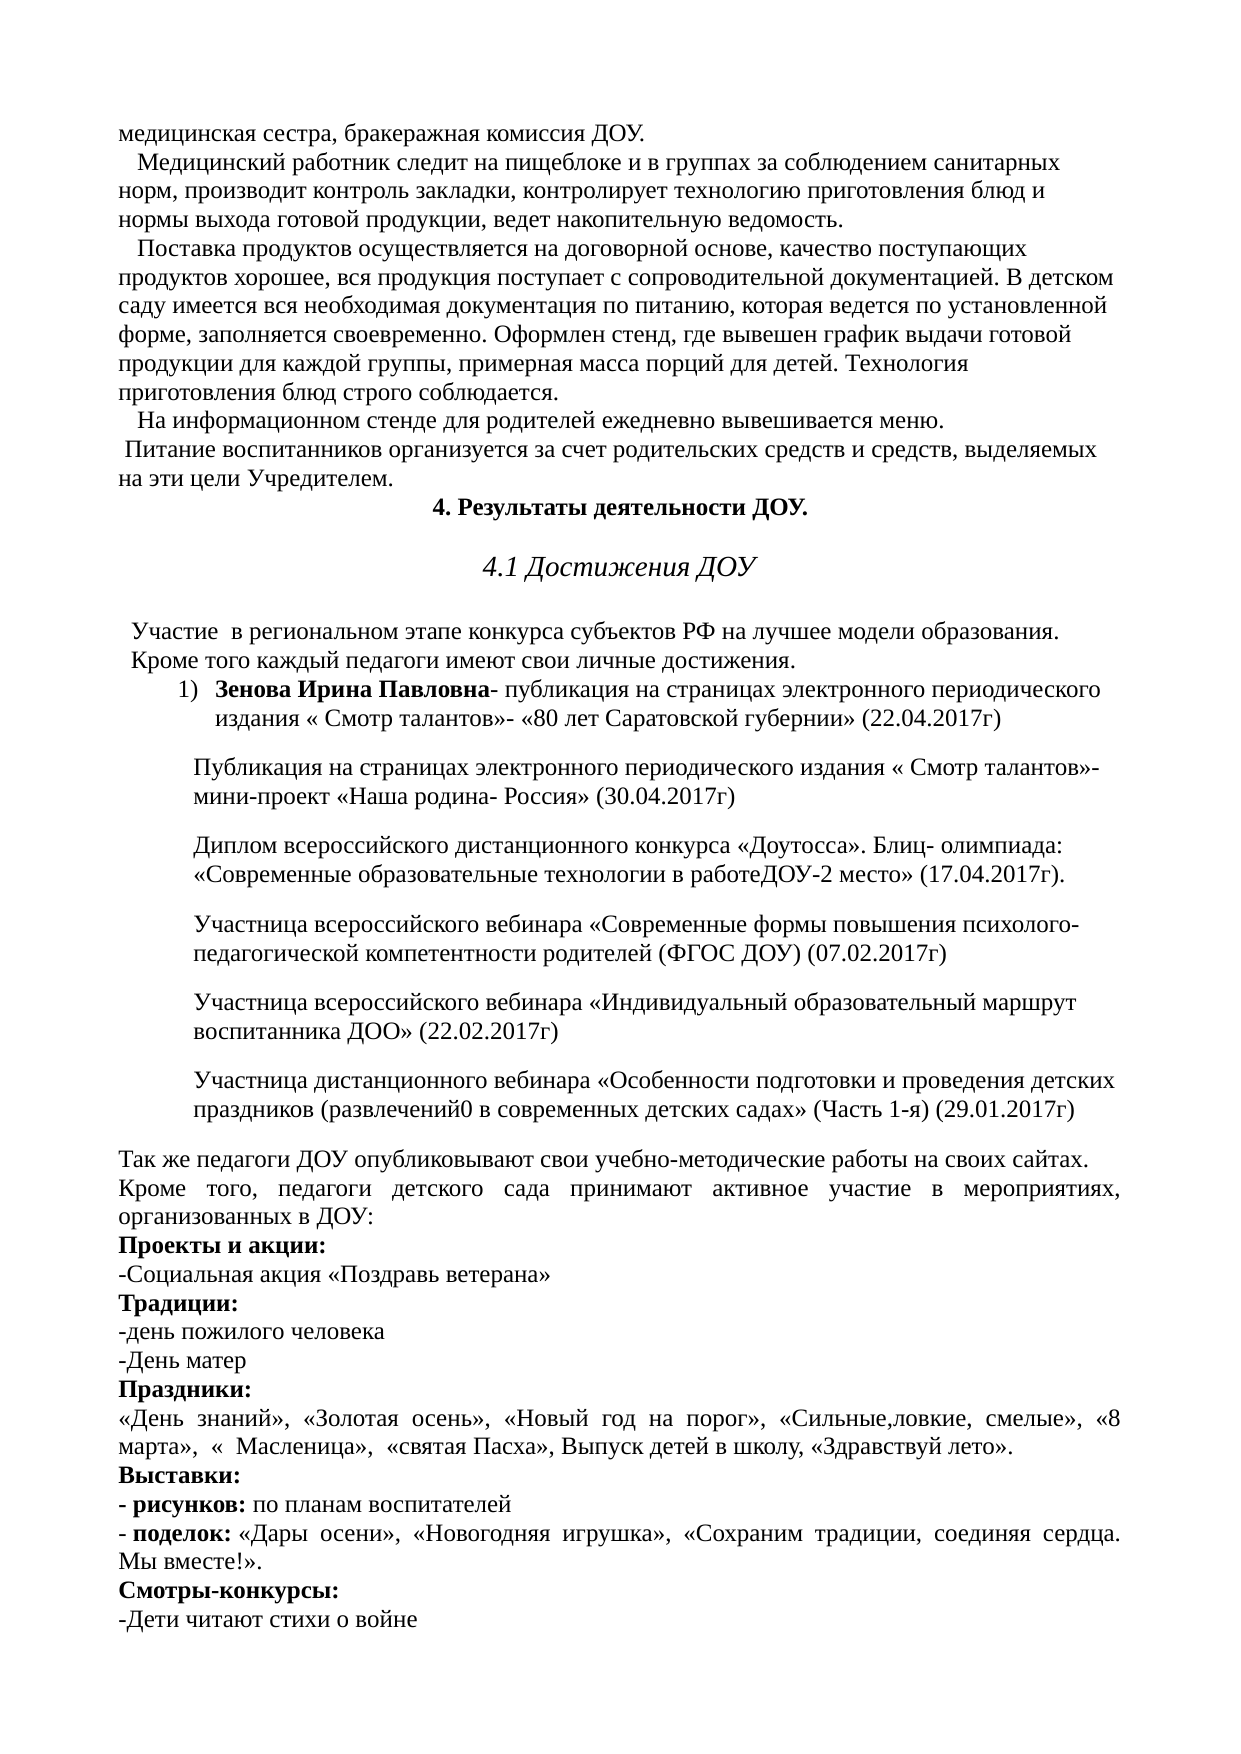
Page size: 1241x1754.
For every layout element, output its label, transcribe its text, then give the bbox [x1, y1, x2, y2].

text -Дети читают стихи о войне [118, 1604, 1122, 1633]
text 4.1 Достижения ДОУ [118, 549, 1122, 583]
text Участница всероссийского вебинара «Современные формы повышения психолого-педагогической компетентности родителей (ФГОС ДОУ) (07.02.2017г) [193, 909, 1122, 966]
text Питание воспитанников организуется за счет родительских средств и средств, выделяемых на эти цели Учредителем. [118, 434, 1122, 492]
text Поставка продуктов осуществляется на договорной основе, качество поступающих продуктов хорошее, вся продукция поступает с сопроводительной документацией. В детском саду имеется вся необходимая документация по питанию, которая ведется по установленной форме, заполняется своевременно. Оформлен стенд, где вывешен график выдачи готовой продукции для каждой группы, примерная масса порций для детей. Технология приготовления блюд строго соблюдается. На информационном стенде для родителей ежедневно вывешивается меню. [118, 233, 1122, 434]
text Участница дистанционного вебинара «Особенности подготовки и проведения детских праздников (развлечений0 в современных детских садах» (Часть 1-я) (29.01.2017г) [193, 1066, 1122, 1123]
list Зенова Ирина Павловна- публикация на страницах электронного периодического издания « Смотр талантов»- «80 лет Саратовской губернии» (22.04.2017г) [177, 674, 1122, 731]
text Участница всероссийского вебинара «Индивидуальный образовательный маршрут воспитанника ДОО» (22.02.2017г) [193, 987, 1122, 1045]
text медицинская сестра, бракеражная комиссия ДОУ. [118, 118, 1122, 147]
text - рисунков: по планам воспитателей [118, 1489, 1122, 1518]
text Кроме того каждый педагоги имеют свои личные достижения. [118, 645, 1122, 674]
text Медицинский работник следит на пищеблоке и в группах за соблюдением санитарных норм, производит контроль закладки, контролирует технологию приготовления блюд и нормы выхода готовой продукции, ведет накопительную ведомость. [118, 147, 1122, 233]
text -день пожилого человека [118, 1316, 1122, 1345]
text 4. Результаты деятельности ДОУ. [118, 492, 1122, 521]
text Диплом всероссийского дистанционного конкурса «Доутосса». Блиц- олимпиада: «Современные образовательные технологии в работеДОУ-2 место» (17.04.2017г). [193, 831, 1122, 888]
text Так же педагоги ДОУ опубликовывают свои учебно-методические работы на своих сайтах. [118, 1144, 1122, 1173]
text -День матер [118, 1345, 1122, 1374]
text -Социальная акция «Поздравь ветерана» [118, 1259, 1122, 1288]
text «День знаний», «Золотая осень», «Новый год на порог», «Сильные,ловкие, смелые», «8 марта», « Масленица», «святая Пасха», Выпуск детей в школу, «Здравствуй лето». [118, 1403, 1122, 1460]
text Участие в региональном этапе конкурса субъектов РФ на лучшее модели образования. [118, 616, 1122, 645]
text Праздники: [118, 1374, 1122, 1403]
text Кроме того, педагоги детского сада принимают активное участие в мероприятиях, организованных в ДОУ: [118, 1173, 1122, 1230]
text Публикация на страницах электронного периодического издания « Смотр талантов»- мини-проект «Наша родина- Россия» (30.04.2017г) [193, 752, 1122, 810]
text Выставки: [118, 1460, 1122, 1489]
text Проекты и акции: [118, 1230, 1122, 1259]
text - поделок: «Дары осени», «Новогодняя игрушка», «Сохраним традиции, соединяя сердца. Мы вместе!». [118, 1518, 1122, 1575]
text Традиции: [118, 1288, 1122, 1316]
text Смотры-конкурсы: [118, 1575, 1122, 1604]
